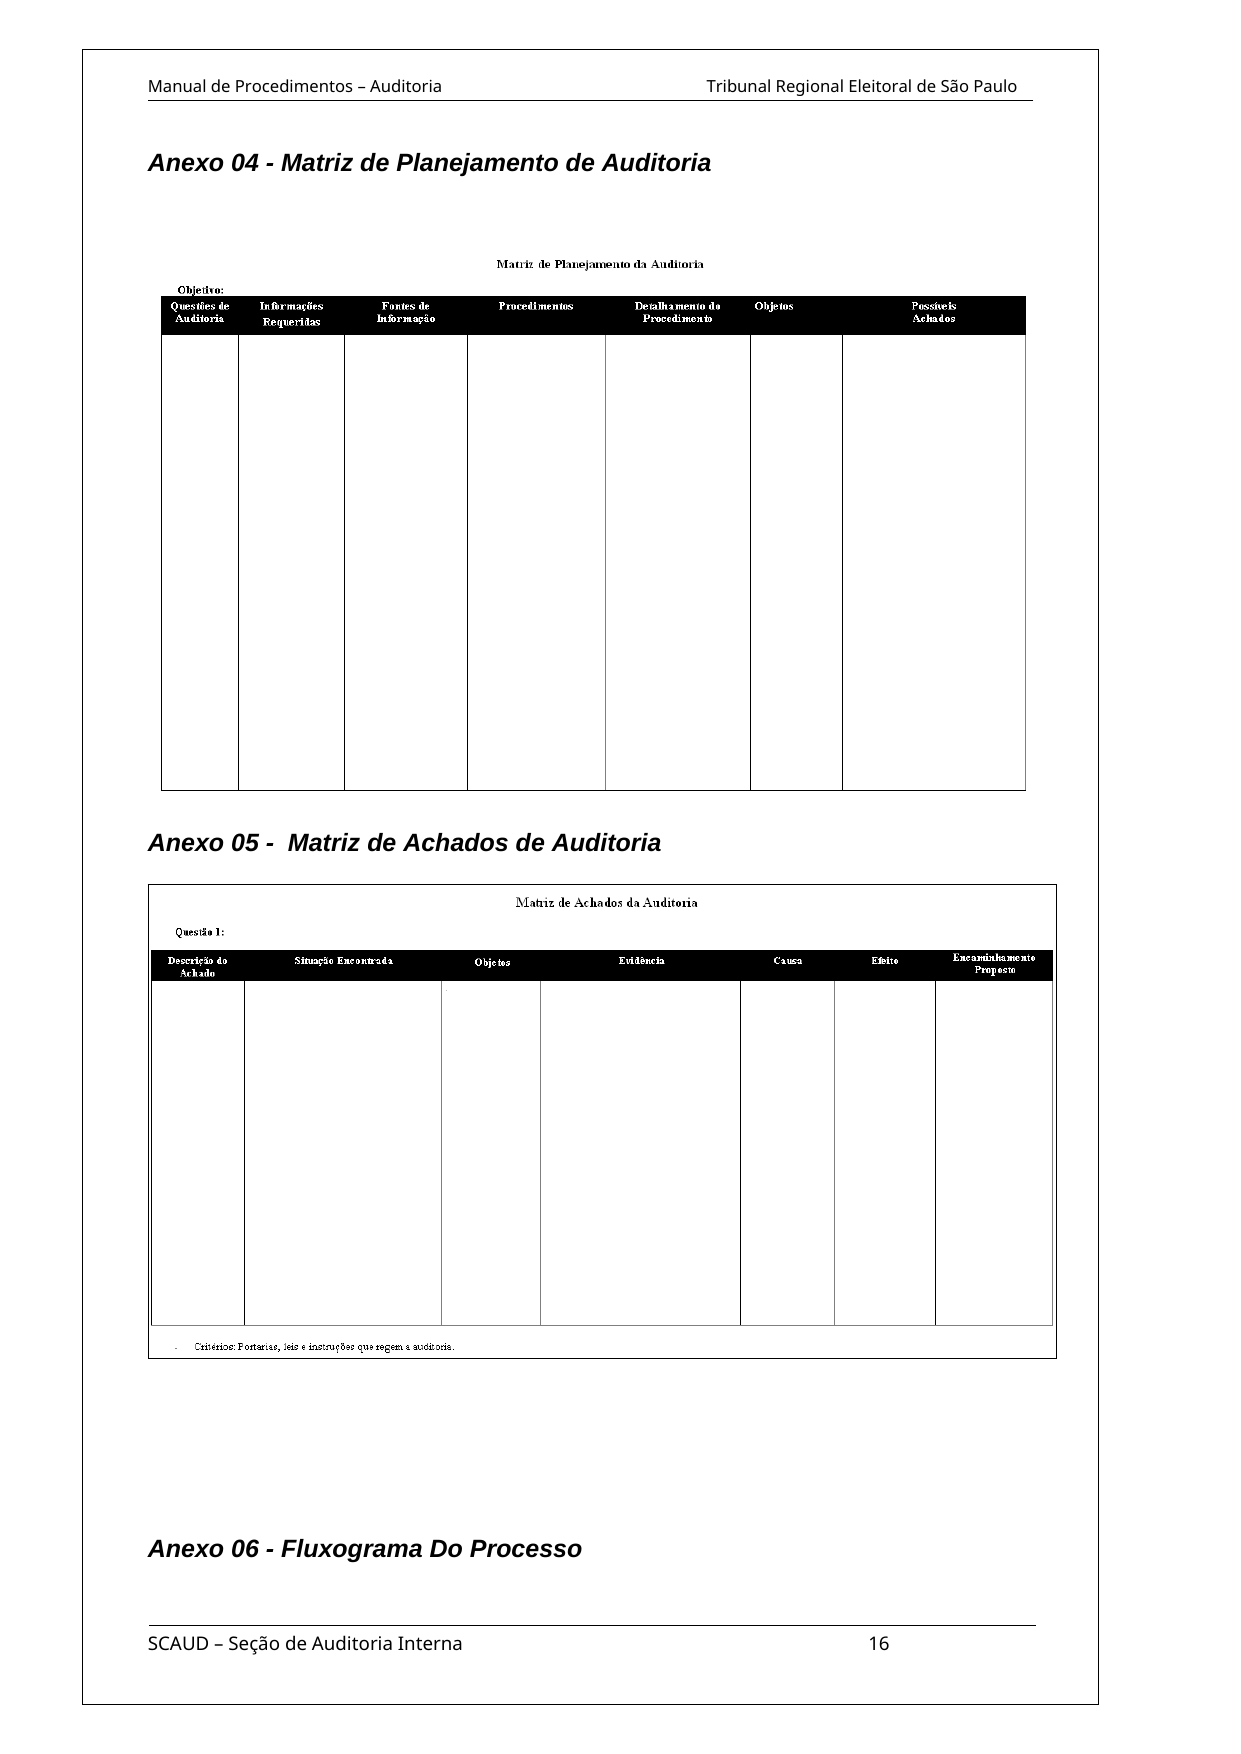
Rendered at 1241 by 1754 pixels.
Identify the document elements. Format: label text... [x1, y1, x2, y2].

subtitle Anexo 05 - Matriz de Achados de Auditoria [148, 828, 1033, 857]
subtitle Anexo 04 - Matriz de Planejamento de Auditoria [148, 148, 1033, 176]
subtitle Anexo 06 - Fluxograma Do Processo [148, 1534, 1033, 1563]
